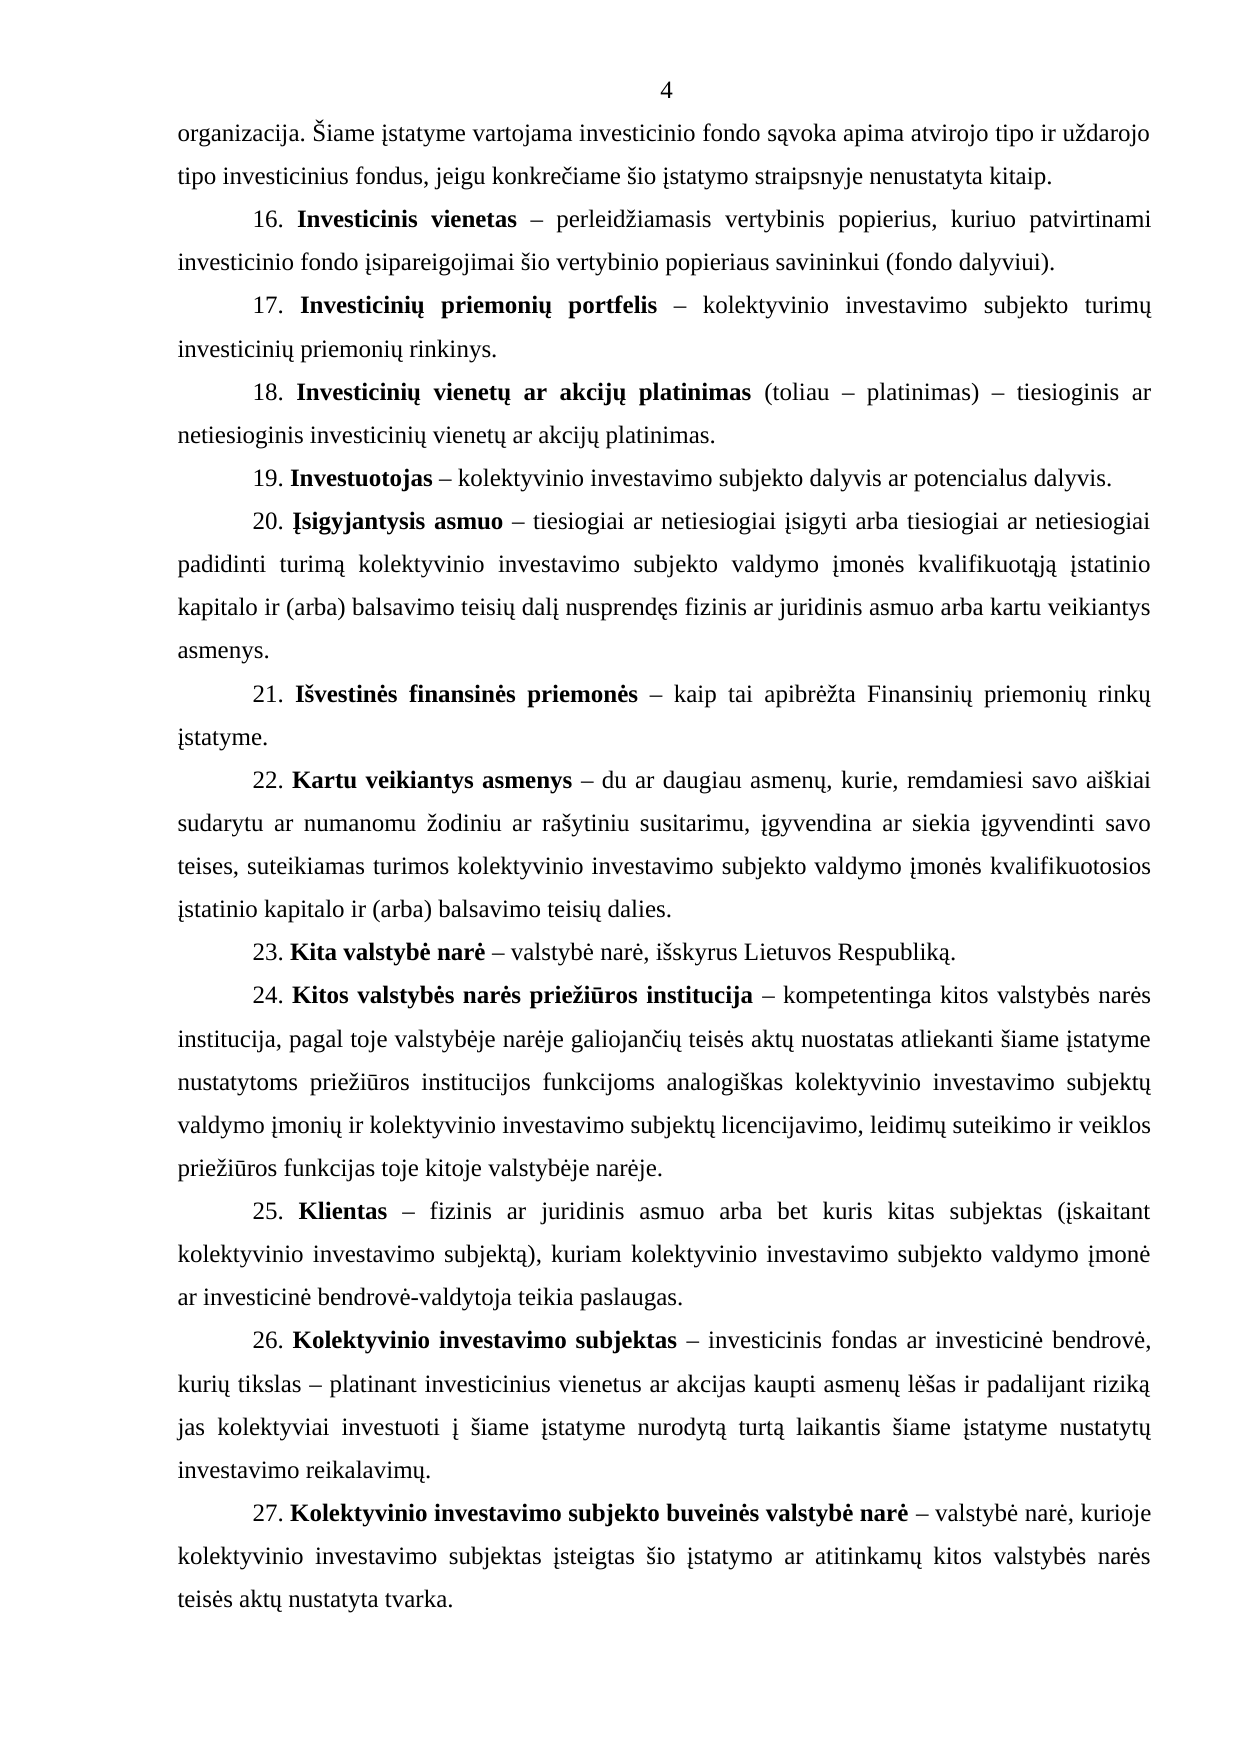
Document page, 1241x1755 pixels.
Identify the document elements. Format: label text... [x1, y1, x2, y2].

text 25. Klientas – fizinis ar juridinis asmuo arba bet kuris kitas subjektas (įskaitant kolektyvinio investavimo subjektą), kuriam kolektyvinio investavimo subjekto valdymo įmonė ar investicinė bendrovė-valdytoja teikia paslaugas. [177, 1196, 1152, 1311]
text 23. Kita valstybė narė – valstybė narė, išskyrus Lietuvos Respubliką. [177, 937, 1152, 966]
text 20. Įsigyjantysis asmuo – tiesiogiai ar netiesiogiai įsigyti arba tiesiogiai ar netiesiogiai padidinti turimą kolektyvinio investavimo subjekto valdymo įmonės kvalifikuotąją įstatinio kapitalo ir (arba) balsavimo teisių dalį nusprendęs fizinis ar juridinis asmuo arba kartu veikiantys asmenys. [177, 506, 1152, 664]
text 22. Kartu veikiantys asmenys – du ar daugiau asmenų, kurie, remdamiesi savo aiškiai sudarytu ar numanomu žodiniu ar rašytiniu susitarimu, įgyvendina ar siekia įgyvendinti savo teises, suteikiamas turimos kolektyvinio investavimo subjekto valdymo įmonės kvalifikuotosios įstatinio kapitalo ir (arba) balsavimo teisių dalies. [177, 765, 1152, 923]
text 24. Kitos valstybės narės priežiūros institucija – kompetentinga kitos valstybės narės institucija, pagal toje valstybėje narėje galiojančių teisės aktų nuostatas atliekanti šiame įstatyme nustatytoms priežiūros institucijos funkcijoms analogiškas kolektyvinio investavimo subjektų valdymo įmonių ir kolektyvinio investavimo subjektų licencijavimo, leidimų suteikimo ir veiklos priežiūros funkcijas toje kitoje valstybėje narėje. [177, 981, 1152, 1182]
text 19. Investuotojas – kolektyvinio investavimo subjekto dalyvis ar potencialus dalyvis. [177, 463, 1152, 492]
text 26. Kolektyvinio investavimo subjektas – investicinis fondas ar investicinė bendrovė, kurių tikslas – platinant investicinius vienetus ar akcijas kaupti asmenų lėšas ir padalijant riziką jas kolektyviai investuoti į šiame įstatyme nurodytą turtą laikantis šiame įstatyme nustatytų investavimo reikalavimų. [177, 1326, 1152, 1484]
text 18. Investicinių vienetų ar akcijų platinimas (toliau – platinimas) – tiesioginis ar netiesioginis investicinių vienetų ar akcijų platinimas. [177, 377, 1152, 449]
text organizacija. Šiame įstatyme vartojama investicinio fondo sąvoka apima atvirojo tipo ir uždarojo tipo investicinius fondus, jeigu konkrečiame šio įstatymo straipsnyje nenustatyta kitaip. [177, 118, 1152, 190]
text 16. Investicinis vienetas – perleidžiamasis vertybinis popierius, kuriuo patvirtinami investicinio fondo įsipareigojimai šio vertybinio popieriaus savininkui (fondo dalyviui). [177, 204, 1152, 276]
text 21. Išvestinės finansinės priemonės – kaip tai apibrėžta Finansinių priemonių rinkų įstatyme. [177, 679, 1152, 751]
text 27. Kolektyvinio investavimo subjekto buveinės valstybė narė – valstybė narė, kurioje kolektyvinio investavimo subjektas įsteigtas šio įstatymo ar atitinkamų kitos valstybės narės teisės aktų nustatyta tvarka. [177, 1498, 1152, 1613]
text 17. Investicinių priemonių portfelis – kolektyvinio investavimo subjekto turimų investicinių priemonių rinkinys. [177, 291, 1152, 362]
